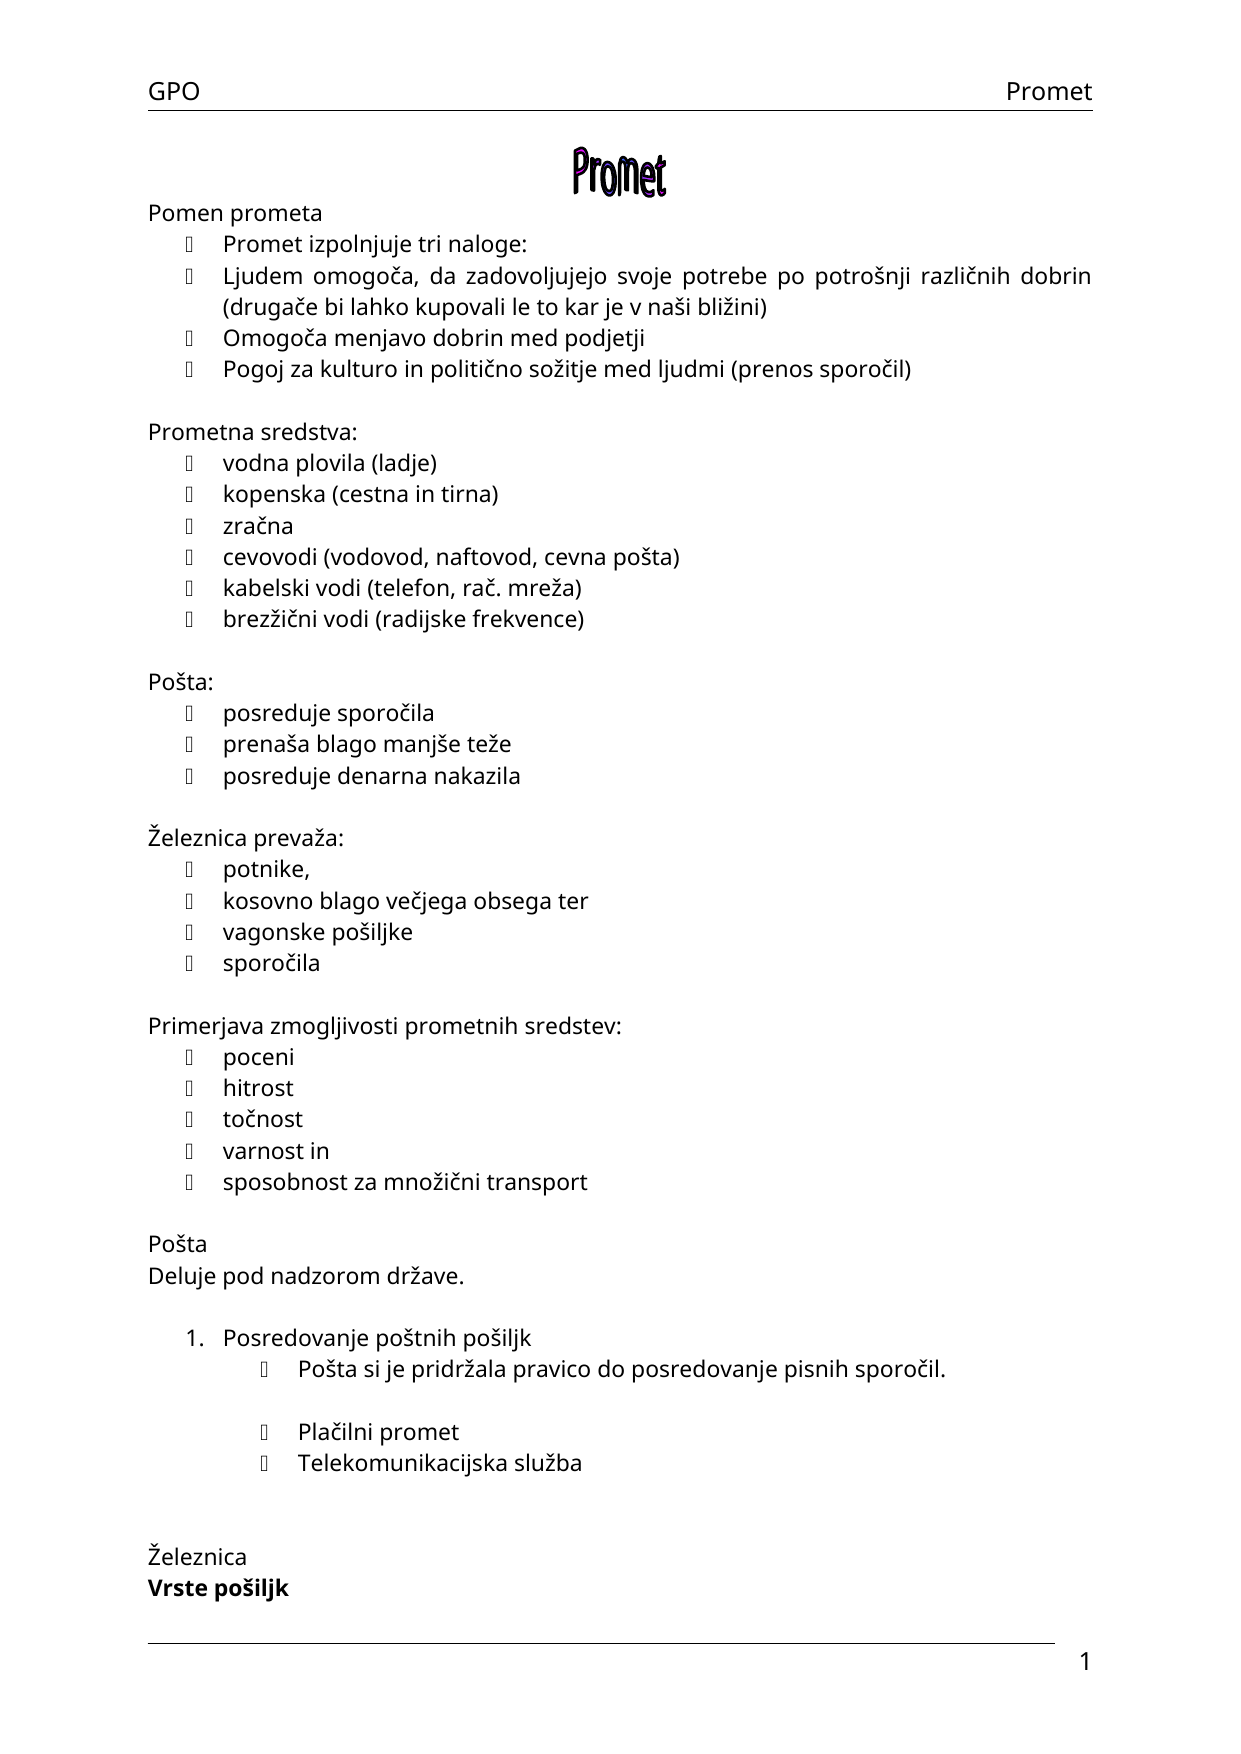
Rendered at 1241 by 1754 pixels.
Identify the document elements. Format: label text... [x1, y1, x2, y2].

list kabelski vodi (telefon, rač. mreža) [185, 572, 1093, 603]
list varnost in [185, 1135, 1093, 1166]
list Pošta si je pridržala pravico do posredovanje pisnih sporočil. [260, 1353, 1093, 1385]
list hitrost [185, 1072, 1093, 1103]
list Omogoča menjavo dobrin med podjetji [185, 322, 1093, 353]
text Železnica prevaža: [148, 822, 1093, 853]
list potnike, [185, 853, 1093, 885]
text Pošta [148, 1228, 1093, 1260]
text Deluje pod nadzorom države. [148, 1260, 1093, 1291]
list Posredovanje poštnih pošiljk [185, 1322, 1093, 1353]
list posreduje sporočila [185, 697, 1093, 728]
list Plačilni promet [260, 1416, 1093, 1447]
list prenaša blago manjše teže [185, 728, 1093, 760]
text Pošta: [148, 666, 1093, 697]
text Pomen prometa [148, 197, 1093, 228]
list poceni [185, 1041, 1093, 1072]
list Pogoj za kulturo in politično sožitje med ljudmi (prenos sporočil) [185, 353, 1093, 385]
list Promet izpolnjuje tri naloge: [185, 228, 1093, 260]
text Primerjava zmogljivosti prometnih sredstev: [148, 1010, 1093, 1041]
text Železnica [148, 1541, 1093, 1572]
list vodna plovila (ladje) [185, 447, 1093, 478]
list zračna [185, 510, 1093, 541]
text Vrste pošiljk [148, 1572, 1093, 1603]
list cevovodi (vodovod, naftovod, cevna pošta) [185, 541, 1093, 572]
list brezžični vodi (radijske frekvence) [185, 603, 1093, 635]
list sporočila [185, 947, 1093, 978]
list posreduje denarna nakazila [185, 760, 1093, 791]
list točnost [185, 1103, 1093, 1135]
list kosovno blago večjega obsega ter [185, 885, 1093, 916]
list Telekomunikacijska služba [260, 1447, 1093, 1478]
text Prometna sredstva: [148, 416, 1093, 447]
list vagonske pošiljke [185, 916, 1093, 947]
list kopenska (cestna in tirna) [185, 478, 1093, 510]
list Ljudem omogoča, da zadovoljujejo svoje potrebe po potrošnji različnih dobrin (drugače bi lahko kupovali le to kar je v naši bližini) [185, 260, 1093, 322]
list sposobnost za množični transport [185, 1166, 1093, 1197]
